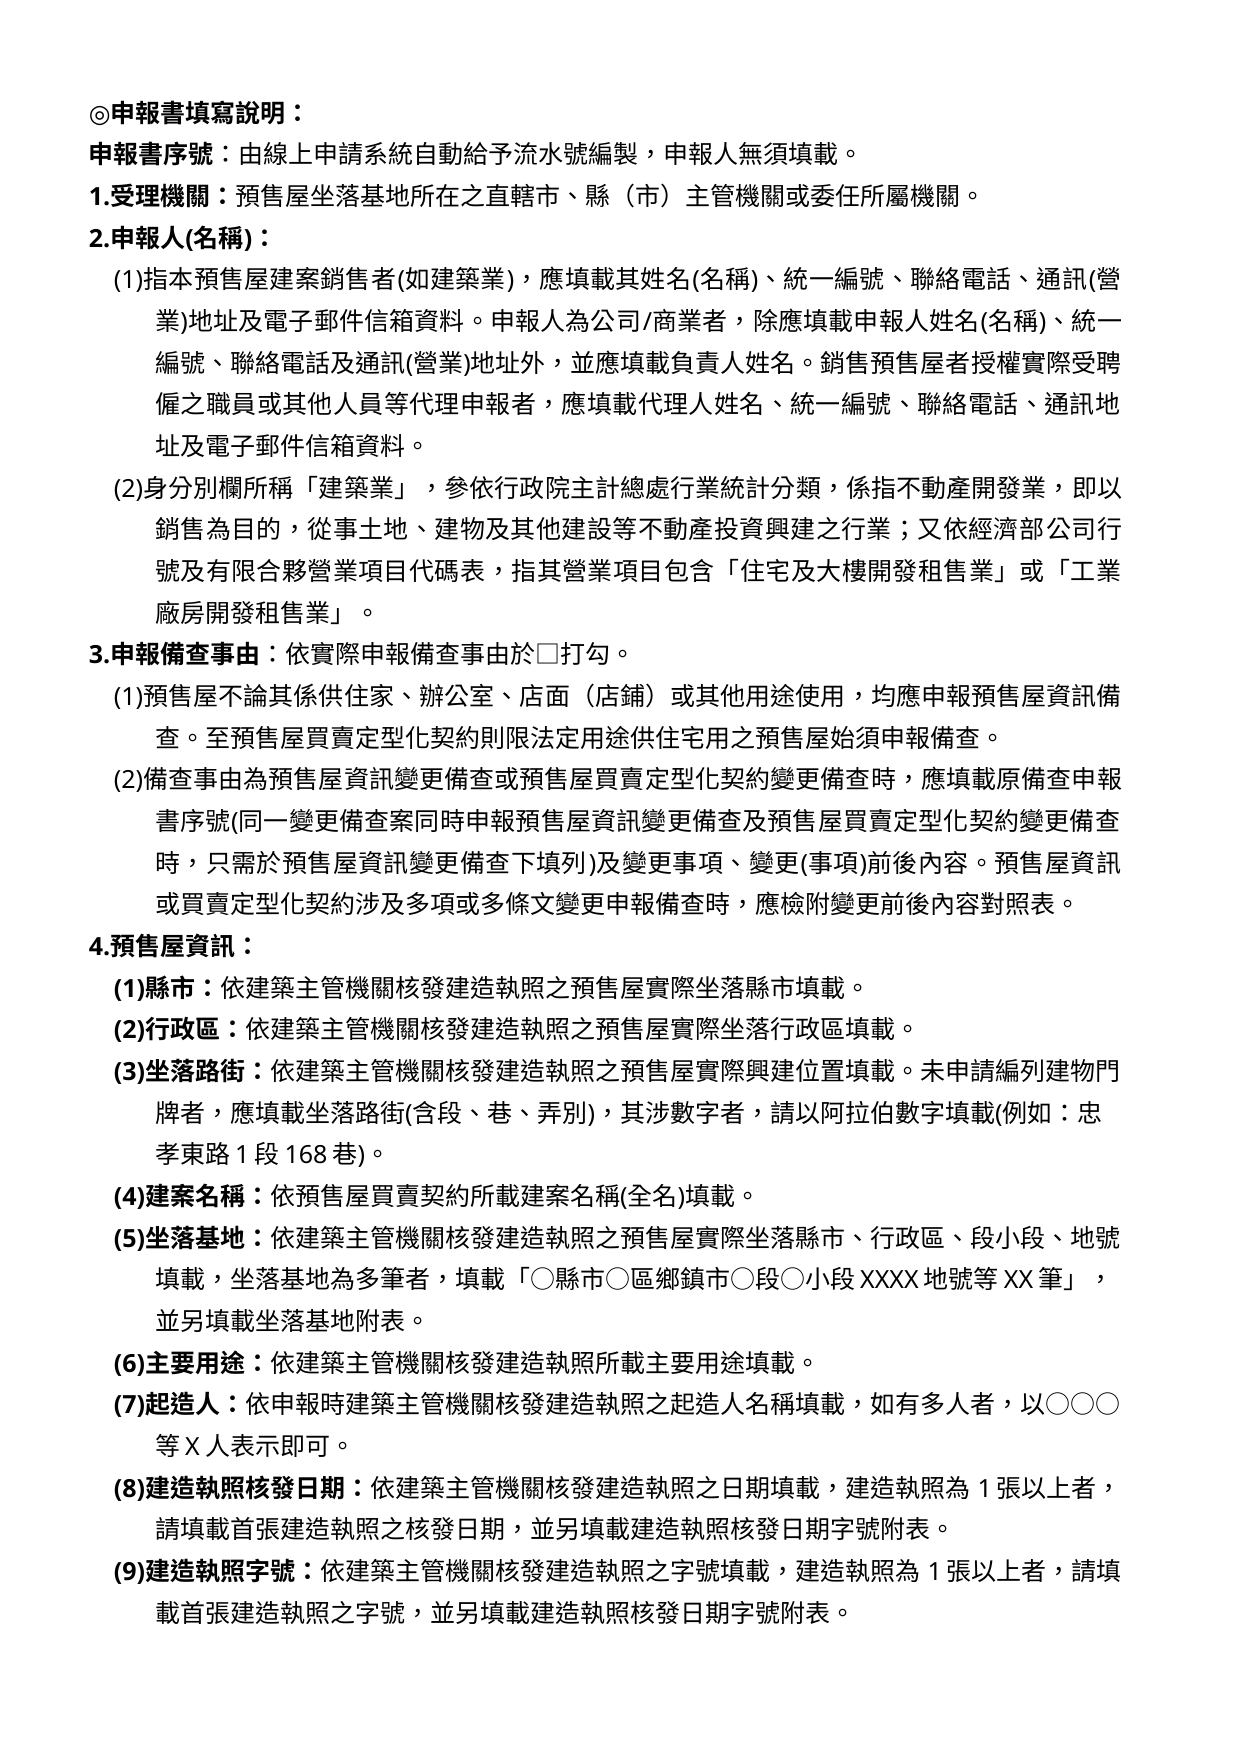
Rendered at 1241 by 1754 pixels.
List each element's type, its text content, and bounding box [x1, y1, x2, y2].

text (1)縣市：依建築主管機關核發建造執照之預售屋實際坐落縣市填載。 [114, 964, 1122, 1005]
text 申報書序號：由線上申請系統自動給予流水號編製，申報人無須填載。 [89, 130, 1122, 172]
text 4.預售屋資訊： [89, 922, 1122, 964]
text (2)備查事由為預售屋資訊變更備查或預售屋買賣定型化契約變更備查時，應填載原備查申報書序號(同一變更備查案同時申報預售屋資訊變更備查及預售屋買賣定型化契約變更備查時，只需於預售屋資訊變更備查下填列)及變更事項、變更(事項)前後內容。預售屋資訊或買賣定型化契約涉及多項或多條文變更申報備查時，應檢附變更前後內容對照表。 [114, 755, 1122, 922]
text ◎申報書填寫說明： [89, 89, 1122, 130]
text (8)建造執照核發日期：依建築主管機關核發建造執照之日期填載，建造執照為1張以上者，請填載首張建造執照之核發日期，並另填載建造執照核發日期字號附表。 [114, 1464, 1122, 1547]
text (6)主要用途：依建築主管機關核發建造執照所載主要用途填載。 [114, 1339, 1122, 1380]
text (4)建案名稱：依預售屋買賣契約所載建案名稱(全名)填載。 [114, 1172, 1122, 1214]
text (1)指本預售屋建案銷售者(如建築業)，應填載其姓名(名稱)、統一編號、聯絡電話、通訊(營業)地址及電子郵件信箱資料。申報人為公司/商業者，除應填載申報人姓名(名稱)、統一編號、聯絡電話及通訊(營業)地址外，並應填載負責人姓名。銷售預售屋者授權實際受聘僱之職員或其他人員等代理申報者，應填載代理人姓名、統一編號、聯絡電話、通訊地址及電子郵件信箱資料。 [114, 255, 1122, 464]
text (9)建造執照字號：依建築主管機關核發建造執照之字號填載，建造執照為1張以上者，請填載首張建造執照之字號，並另填載建造執照核發日期字號附表。 [114, 1547, 1122, 1630]
text (5)坐落基地：依建築主管機關核發建造執照之預售屋實際坐落縣市、行政區、段小段、地號填載，坐落基地為多筆者，填載「○縣市○區鄉鎮市○段○小段XXXX地號等XX筆」，並另填載坐落基地附表。 [114, 1214, 1122, 1339]
text (7)起造人：依申報時建築主管機關核發建造執照之起造人名稱填載，如有多人者，以○○○等X人表示即可。 [114, 1380, 1122, 1464]
text 2.申報人(名稱)： [89, 214, 1122, 255]
text (2)身分別欄所稱「建築業」，參依行政院主計總處行業統計分類，係指不動產開發業，即以銷售為目的，從事土地、建物及其他建設等不動產投資興建之行業；又依經濟部公司行號及有限合夥營業項目代碼表，指其營業項目包含「住宅及大樓開發租售業」或「工業廠房開發租售業」。 [114, 464, 1122, 630]
text 3.申報備查事由：依實際申報備查事由於□打勾。 [89, 630, 1122, 672]
text (2)行政區：依建築主管機關核發建造執照之預售屋實際坐落行政區填載。 [114, 1005, 1122, 1047]
text (3)坐落路街：依建築主管機關核發建造執照之預售屋實際興建位置填載。未申請編列建物門牌者，應填載坐落路街(含段、巷、弄別)，其涉數字者，請以阿拉伯數字填載(例如：忠孝東路1段168巷)。 [114, 1047, 1122, 1172]
text (1)預售屋不論其係供住家、辦公室、店面（店鋪）或其他用途使用，均應申報預售屋資訊備查。至預售屋買賣定型化契約則限法定用途供住宅用之預售屋始須申報備查。 [114, 672, 1122, 755]
text 1.受理機關：預售屋坐落基地所在之直轄市、縣（市）主管機關或委任所屬機關。 [89, 172, 1122, 214]
